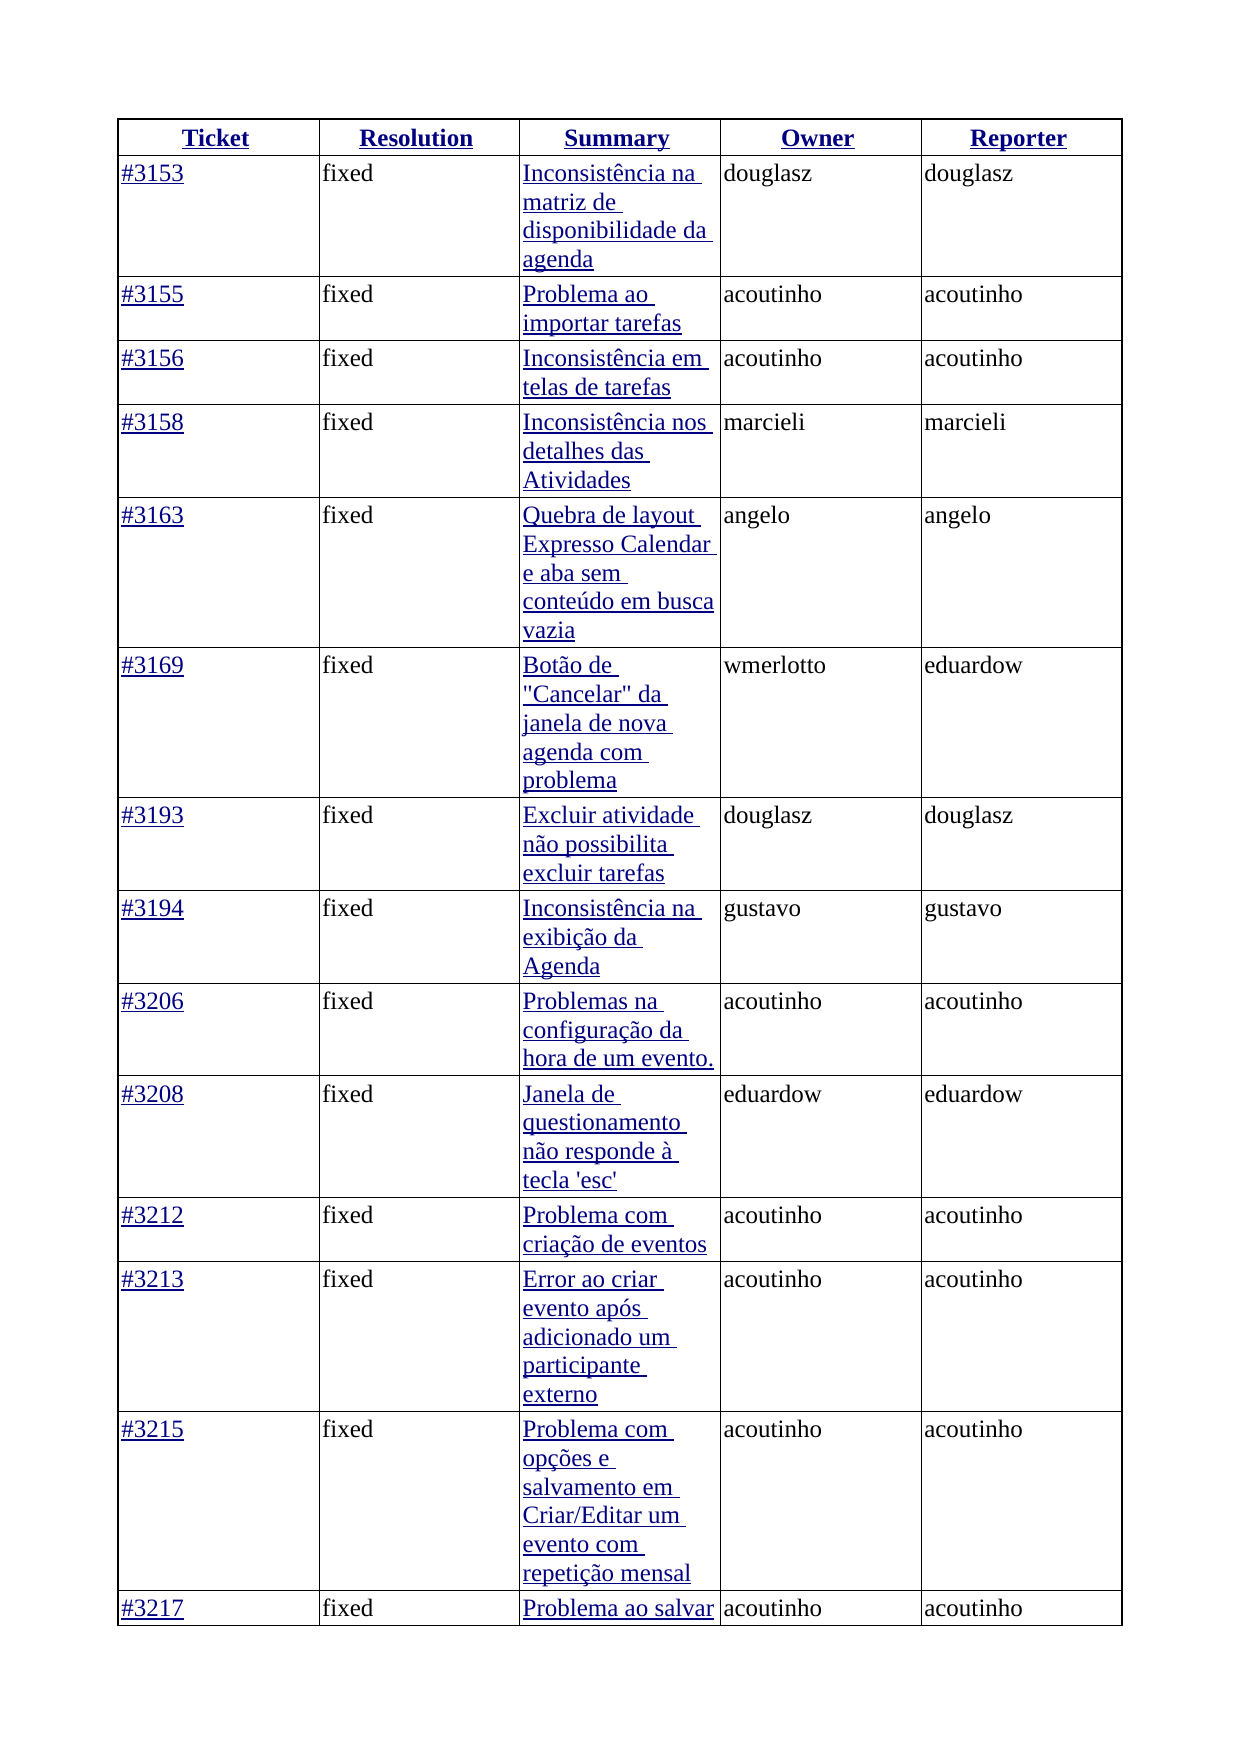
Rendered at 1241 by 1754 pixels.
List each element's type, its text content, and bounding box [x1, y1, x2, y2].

table_cell acoutinho [721, 277, 921, 340]
table_header Reporter [922, 120, 1121, 154]
table_cell fixed [320, 277, 519, 340]
table_cell acoutinho [922, 341, 1121, 404]
table_cell Problemas na configuração da hora de um evento. [520, 984, 720, 1075]
table_cell acoutinho [721, 1591, 921, 1625]
table_cell angelo [721, 498, 921, 647]
table_cell Problema com opções e salvamento em Criar/Editar um evento com repetição mensal [520, 1412, 720, 1590]
table_cell fixed [320, 1591, 519, 1625]
table_cell #3158 [119, 405, 319, 497]
table_cell #3169 [119, 648, 319, 797]
table_cell Inconsistência nos detalhes das Atividades [520, 405, 720, 497]
table_cell fixed [320, 1262, 519, 1411]
table_cell douglasz [922, 156, 1121, 276]
table_cell #3206 [119, 984, 319, 1075]
table_cell #3193 [119, 798, 319, 890]
table_cell #3213 [119, 1262, 319, 1411]
table_cell fixed [320, 798, 519, 890]
table_cell Inconsistência na matriz de disponibilidade da agenda [520, 156, 720, 276]
table_cell fixed [320, 498, 519, 647]
table_cell Problema com criação de eventos [520, 1198, 720, 1261]
table_cell acoutinho [922, 1591, 1121, 1625]
table_cell acoutinho [721, 984, 921, 1075]
table_cell Inconsistência em telas de tarefas [520, 341, 720, 404]
table_header Ticket [119, 120, 319, 154]
table_cell eduardow [922, 1076, 1121, 1197]
table_cell acoutinho [922, 277, 1121, 340]
table_cell acoutinho [721, 1262, 921, 1411]
table_cell acoutinho [721, 1412, 921, 1590]
table_cell Problema ao importar tarefas [520, 277, 720, 340]
table_cell #3208 [119, 1076, 319, 1197]
table_cell #3212 [119, 1198, 319, 1261]
table_cell douglasz [922, 798, 1121, 890]
table_cell Quebra de layout Expresso Calendar e aba sem conteúdo em busca vazia [520, 498, 720, 647]
table_cell fixed [320, 405, 519, 497]
table_header Resolution [320, 120, 519, 154]
table_cell angelo [922, 498, 1121, 647]
table_cell acoutinho [922, 1198, 1121, 1261]
table_cell Botão de "Cancelar" da janela de nova agenda com problema [520, 648, 720, 797]
table_cell fixed [320, 341, 519, 404]
table_cell #3155 [119, 277, 319, 340]
table_cell acoutinho [922, 1412, 1121, 1590]
table_header Owner [721, 120, 921, 154]
table_cell #3156 [119, 341, 319, 404]
table_cell acoutinho [721, 341, 921, 404]
table_cell fixed [320, 1412, 519, 1590]
table_cell Inconsistência na exibição da Agenda [520, 891, 720, 982]
table_header Summary [520, 120, 720, 154]
table_cell marcieli [721, 405, 921, 497]
table_cell marcieli [922, 405, 1121, 497]
table_cell eduardow [922, 648, 1121, 797]
table_cell wmerlotto [721, 648, 921, 797]
table_cell acoutinho [922, 1262, 1121, 1411]
table_cell #3215 [119, 1412, 319, 1590]
table_cell fixed [320, 1076, 519, 1197]
table_cell #3194 [119, 891, 319, 982]
table_cell Excluir atividade não possibilita excluir tarefas [520, 798, 720, 890]
table_cell acoutinho [922, 984, 1121, 1075]
table_cell fixed [320, 984, 519, 1075]
table_cell Janela de questionamento não responde à tecla 'esc' [520, 1076, 720, 1197]
table_cell eduardow [721, 1076, 921, 1197]
table_cell gustavo [721, 891, 921, 982]
table_cell fixed [320, 156, 519, 276]
table_cell gustavo [922, 891, 1121, 982]
table_cell Problema ao salvar [520, 1591, 720, 1625]
table_cell fixed [320, 1198, 519, 1261]
table_cell douglasz [721, 156, 921, 276]
table_cell #3153 [119, 156, 319, 276]
table_cell #3163 [119, 498, 319, 647]
table_cell fixed [320, 648, 519, 797]
table_cell acoutinho [721, 1198, 921, 1261]
table_cell fixed [320, 891, 519, 982]
table_cell douglasz [721, 798, 921, 890]
table_cell #3217 [119, 1591, 319, 1625]
table_cell Error ao criar evento após adicionado um participante externo [520, 1262, 720, 1411]
